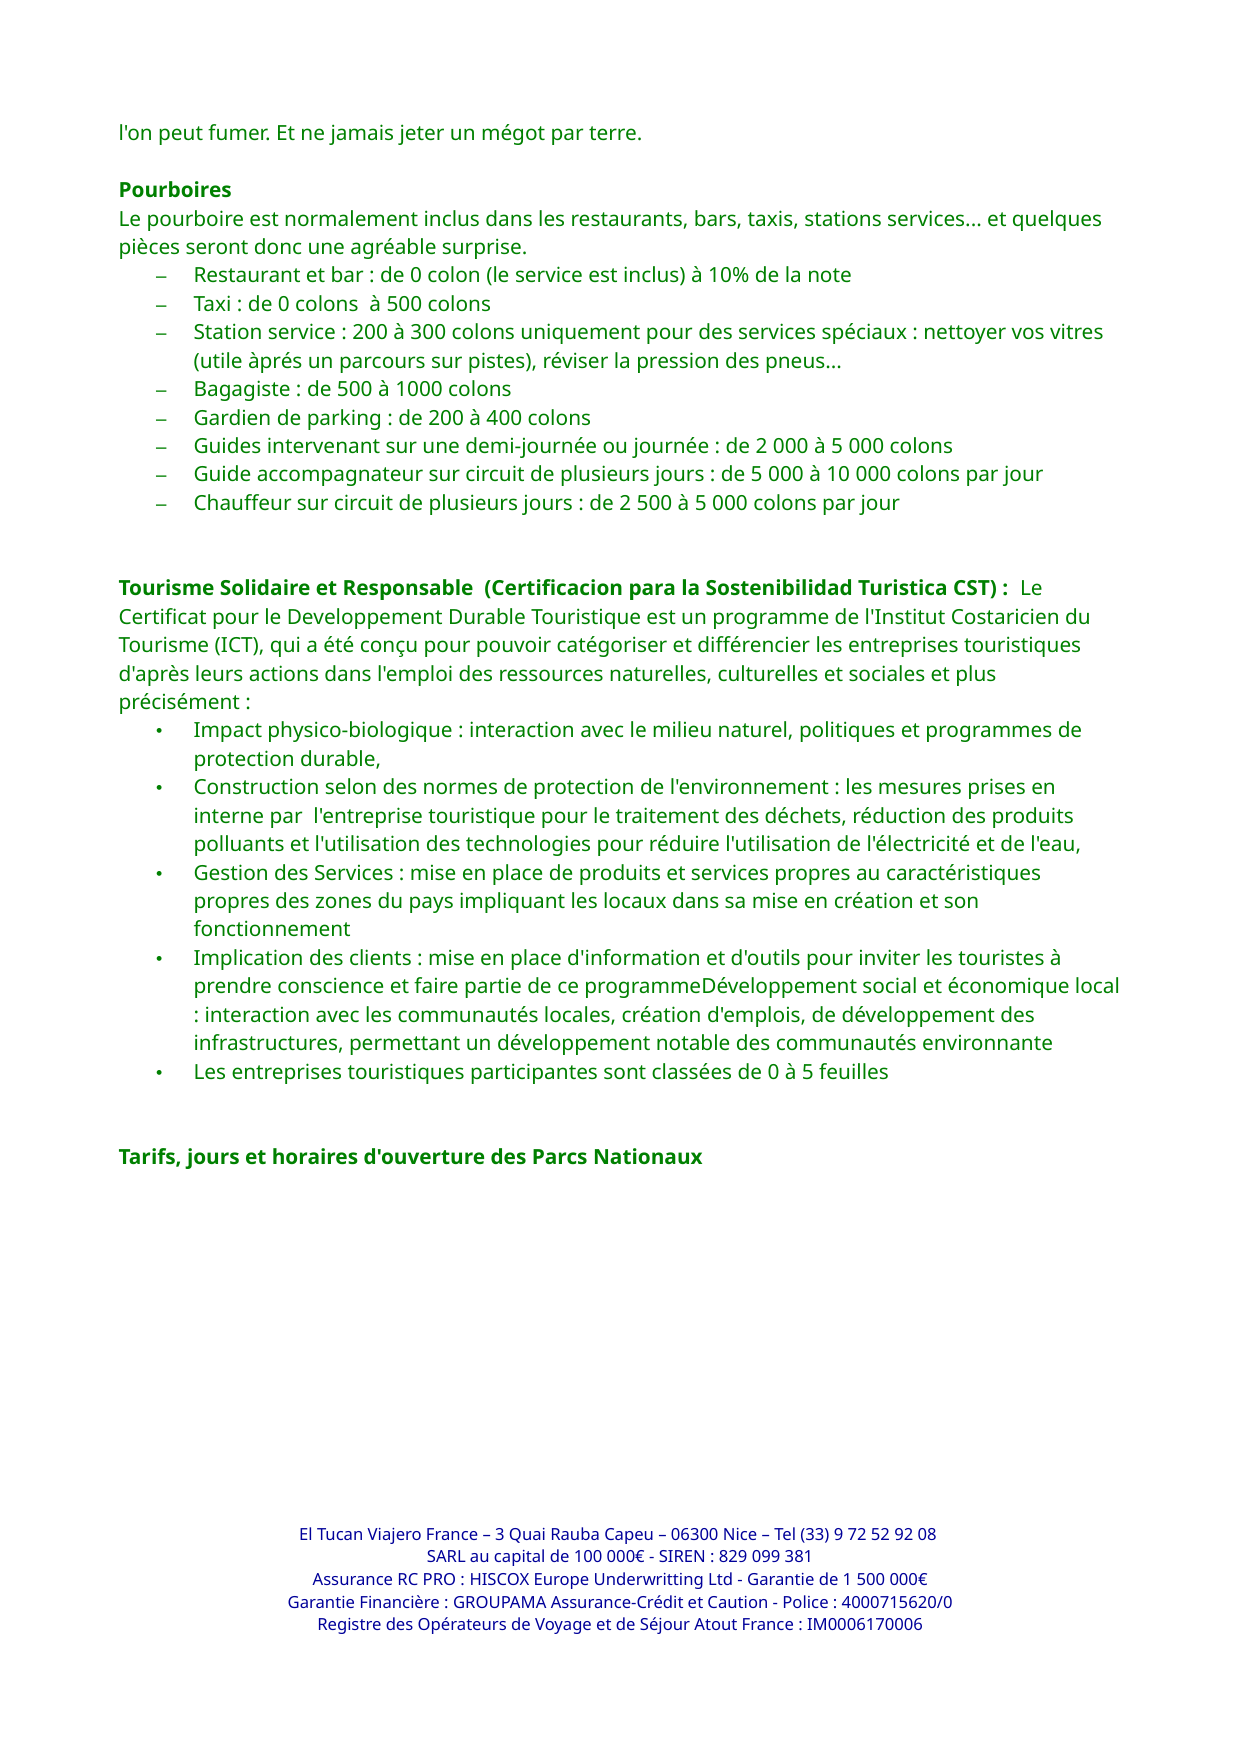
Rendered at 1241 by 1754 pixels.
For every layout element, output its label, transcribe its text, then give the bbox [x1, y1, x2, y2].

list Restaurant et bar : de 0 colon (le service est inclus) à 10% de la note [156, 261, 1122, 289]
list Les entreprises touristiques participantes sont classées de 0 à 5 feuilles [156, 1057, 1122, 1085]
text Tarifs, jours et horaires d'ouverture des Parcs Nationaux [118, 1142, 1122, 1171]
list Taxi : de 0 colons à 500 colons [156, 289, 1122, 317]
list Station service : 200 à 300 colons uniquement pour des services spéciaux : nettoyer vos vitres (utile àprés un parcours sur pistes), réviser la pression des pneus... [156, 317, 1122, 374]
list Guide accompagnateur sur circuit de plusieurs jours : de 5 000 à 10 000 colons par jour [156, 459, 1122, 488]
list Bagagiste : de 500 à 1000 colons [156, 374, 1122, 403]
list Chauffeur sur circuit de plusieurs jours : de 2 500 à 5 000 colons par jour [156, 488, 1122, 516]
list Impact physico-biologique : interaction avec le milieu naturel, politiques et programmes de protection durable, [156, 716, 1122, 772]
text Pourboires [118, 175, 1122, 204]
list Implication des clients : mise en place d'information et d'outils pour inviter les touristes à prendre conscience et faire partie de ce programmeDéveloppement social et économique local : interaction avec les communautés locales, création d'emplois, de développement des infrastructures, permettant un développement notable des communautés environnante [156, 943, 1122, 1057]
list Guides intervenant sur une demi-journée ou journée : de 2 000 à 5 000 colons [156, 431, 1122, 459]
list Construction selon des normes de protection de l'environnement : les mesures prises en interne par l'entreprise touristique pour le traitement des déchets, réduction des produits polluants et l'utilisation des technologies pour réduire l'utilisation de l'électricité et de l'eau, [156, 772, 1122, 858]
text l'on peut fumer. Et ne jamais jeter un mégot par terre. [118, 118, 1122, 147]
list Gestion des Services : mise en place de produits et services propres au caractéristiques propres des zones du pays impliquant les locaux dans sa mise en création et son fonctionnement [156, 858, 1122, 943]
text Le pourboire est normalement inclus dans les restaurants, bars, taxis, stations services... et quelques pièces seront donc une agréable surprise. [118, 204, 1122, 261]
list Gardien de parking : de 200 à 400 colons [156, 403, 1122, 431]
text Tourisme Solidaire et Responsable (Certificacion para la Sostenibilidad Turistica CST) : Le Certificat pour le Developpement Durable Touristique est un programme de l'Institut Costaricien du Tourisme (ICT), qui a été conçu pour pouvoir catégoriser et différencier les entreprises touristiques d'après leurs actions dans l'emploi des ressources naturelles, culturelles et sociales et plus précisément : [118, 573, 1122, 716]
